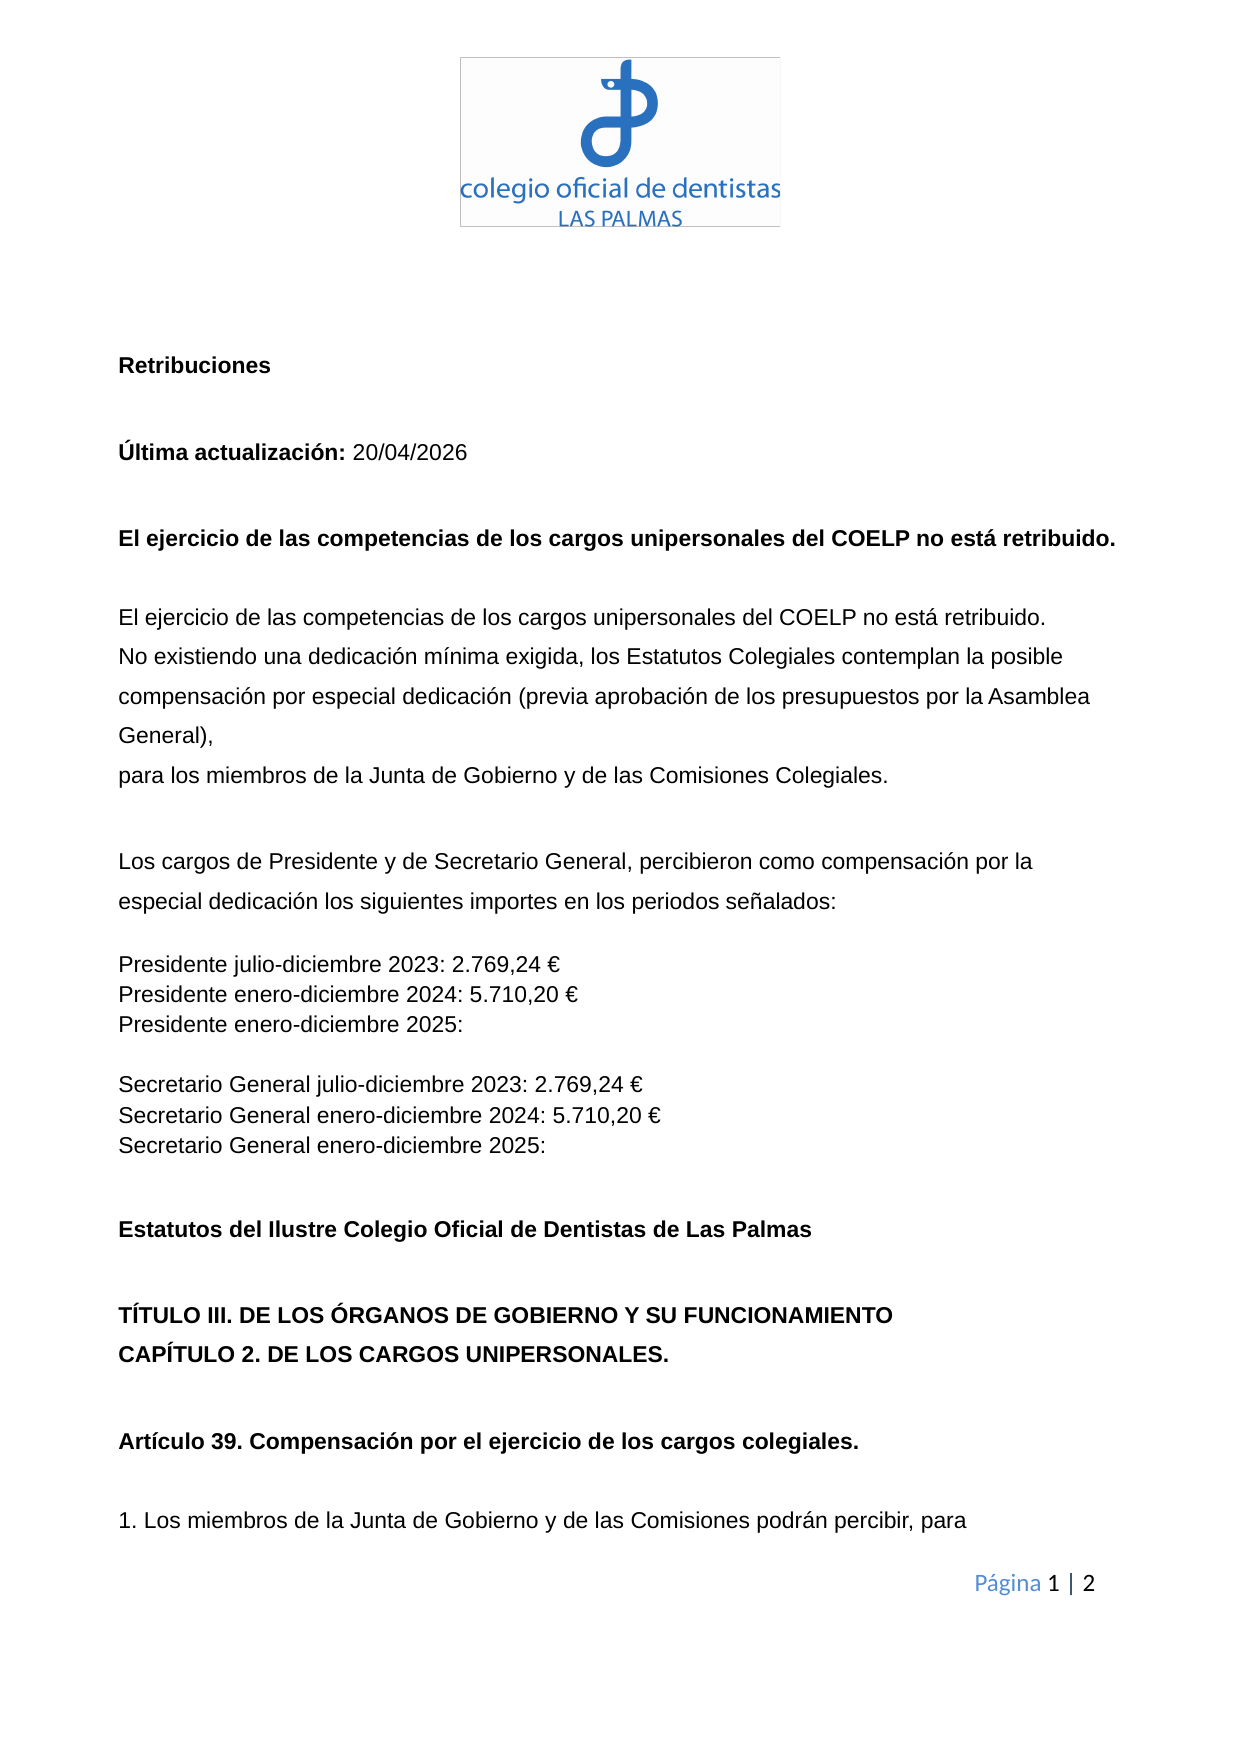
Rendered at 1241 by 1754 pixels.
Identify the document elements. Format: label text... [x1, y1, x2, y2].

text Secretario General julio-diciembre 2023: 2.769,24 € Secretario General enero-diciembre 2024: 5.710,20 € [118, 1071, 1122, 1128]
text TÍTULO III. DE LOS ÓRGANOS DE GOBIERNO Y SU FUNCIONAMIENTO CAPÍTULO 2. DE LOS CARGOS UNIPERSONALES. [118, 1302, 1122, 1368]
text Estatutos del Ilustre Colegio Oficial de Dentistas de Las Palmas [118, 1216, 1122, 1242]
text Secretario General enero-diciembre 2025: [118, 1132, 1122, 1158]
text Los cargos de Presidente y de Secretario General, percibieron como compensación por la especial dedicación los siguientes importes en los periodos señalados: [118, 848, 1122, 914]
text Presidente enero-diciembre 2025: [118, 1011, 1122, 1037]
text Presidente julio-diciembre 2023: 2.769,24 € Presidente enero-diciembre 2024: 5.710,20 € [118, 951, 1122, 1007]
text Última actualización: 20/04/2026 [118, 438, 1122, 465]
text El ejercicio de las competencias de los cargos unipersonales del COELP no está retribuido. El ejercicio de las competencias de los cargos unipersonales del COELP no está retribuido. No existiendo una dedicación mínima exigida, los Estatutos Colegiales contemplan la posible compensación por especial dedicación (previa aprobación de los presupuestos por la Asamblea General), para los miembros de la Junta de Gobierno y de las Comisiones Colegiales. [118, 525, 1122, 788]
text Retribuciones [118, 352, 1122, 378]
text Artículo 39. Compensación por el ejercicio de los cargos colegiales. 1. Los miembros de la Junta de Gobierno y de las Comisiones podrán percibir, para [118, 1428, 1122, 1533]
